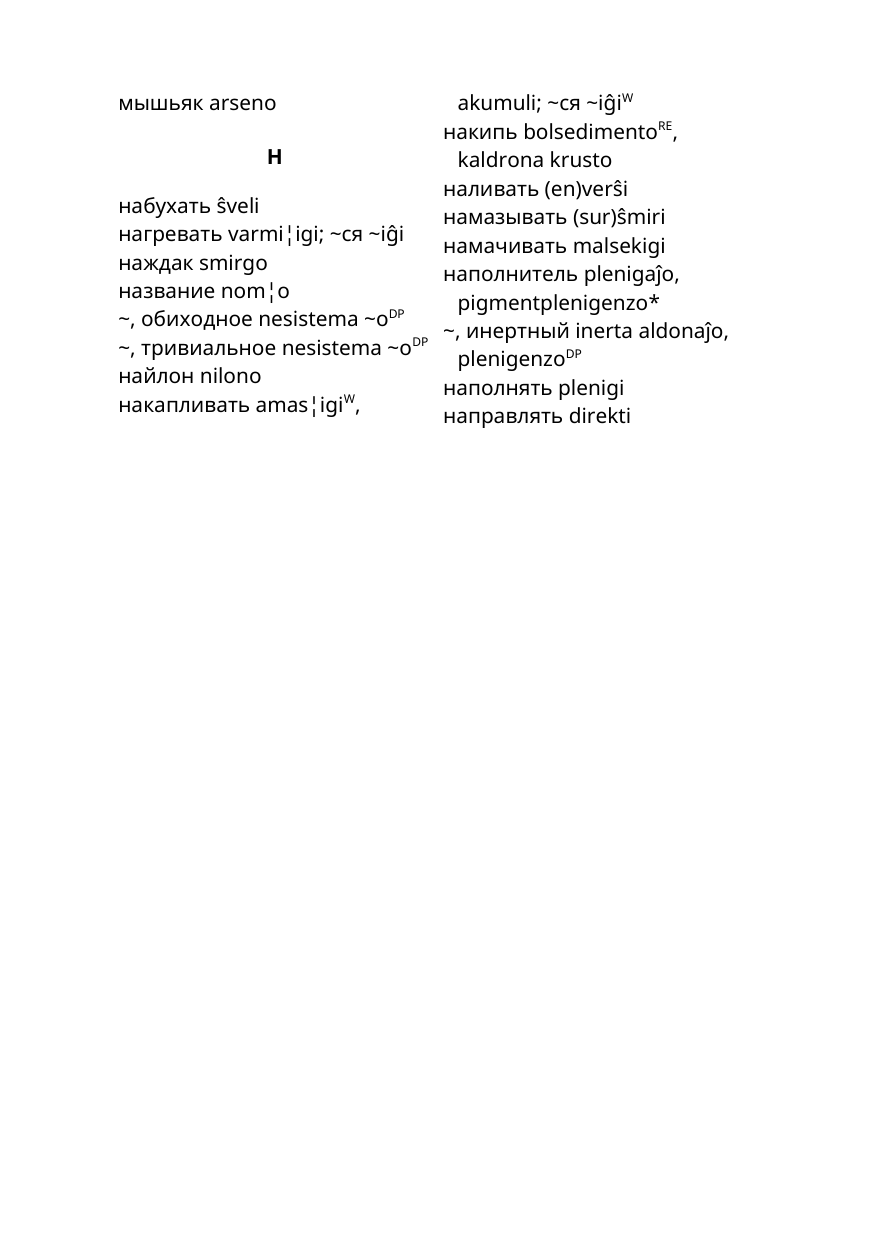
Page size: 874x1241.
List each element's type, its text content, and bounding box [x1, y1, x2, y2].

text набухать ŝveli [118, 191, 431, 219]
text нагревать varmi¦igi; ~ся ~iĝi [118, 219, 431, 248]
text наполнять plenigi [443, 373, 756, 401]
text найлон nilono [118, 361, 431, 390]
text наждак smirgo [118, 248, 431, 276]
subtitle Н [118, 142, 431, 170]
text накипь bolsedimentoRE, kaldrona krusto [443, 117, 756, 174]
text наполнитель plenigaĵo, pigmentplenigenzo* [443, 259, 756, 316]
text наливать (en)verŝi [443, 174, 756, 202]
text мышьяк arseno [118, 88, 431, 117]
text ~, обиходное nesistema ~oDP [118, 304, 431, 333]
text название nom¦o [118, 276, 431, 304]
text направлять direkti [443, 401, 756, 430]
text ~, инертный inerta aldonaĵo, plenigenzoDP [443, 316, 756, 373]
text ~, тривиальное nesistema ~oDP [118, 333, 431, 361]
text намачивать malsekigi [443, 231, 756, 259]
text накапливать amas¦igiW, [118, 390, 431, 418]
text akumuli; ~ся ~iĝiW [443, 88, 756, 117]
text намазывать (sur)ŝmiri [443, 202, 756, 231]
